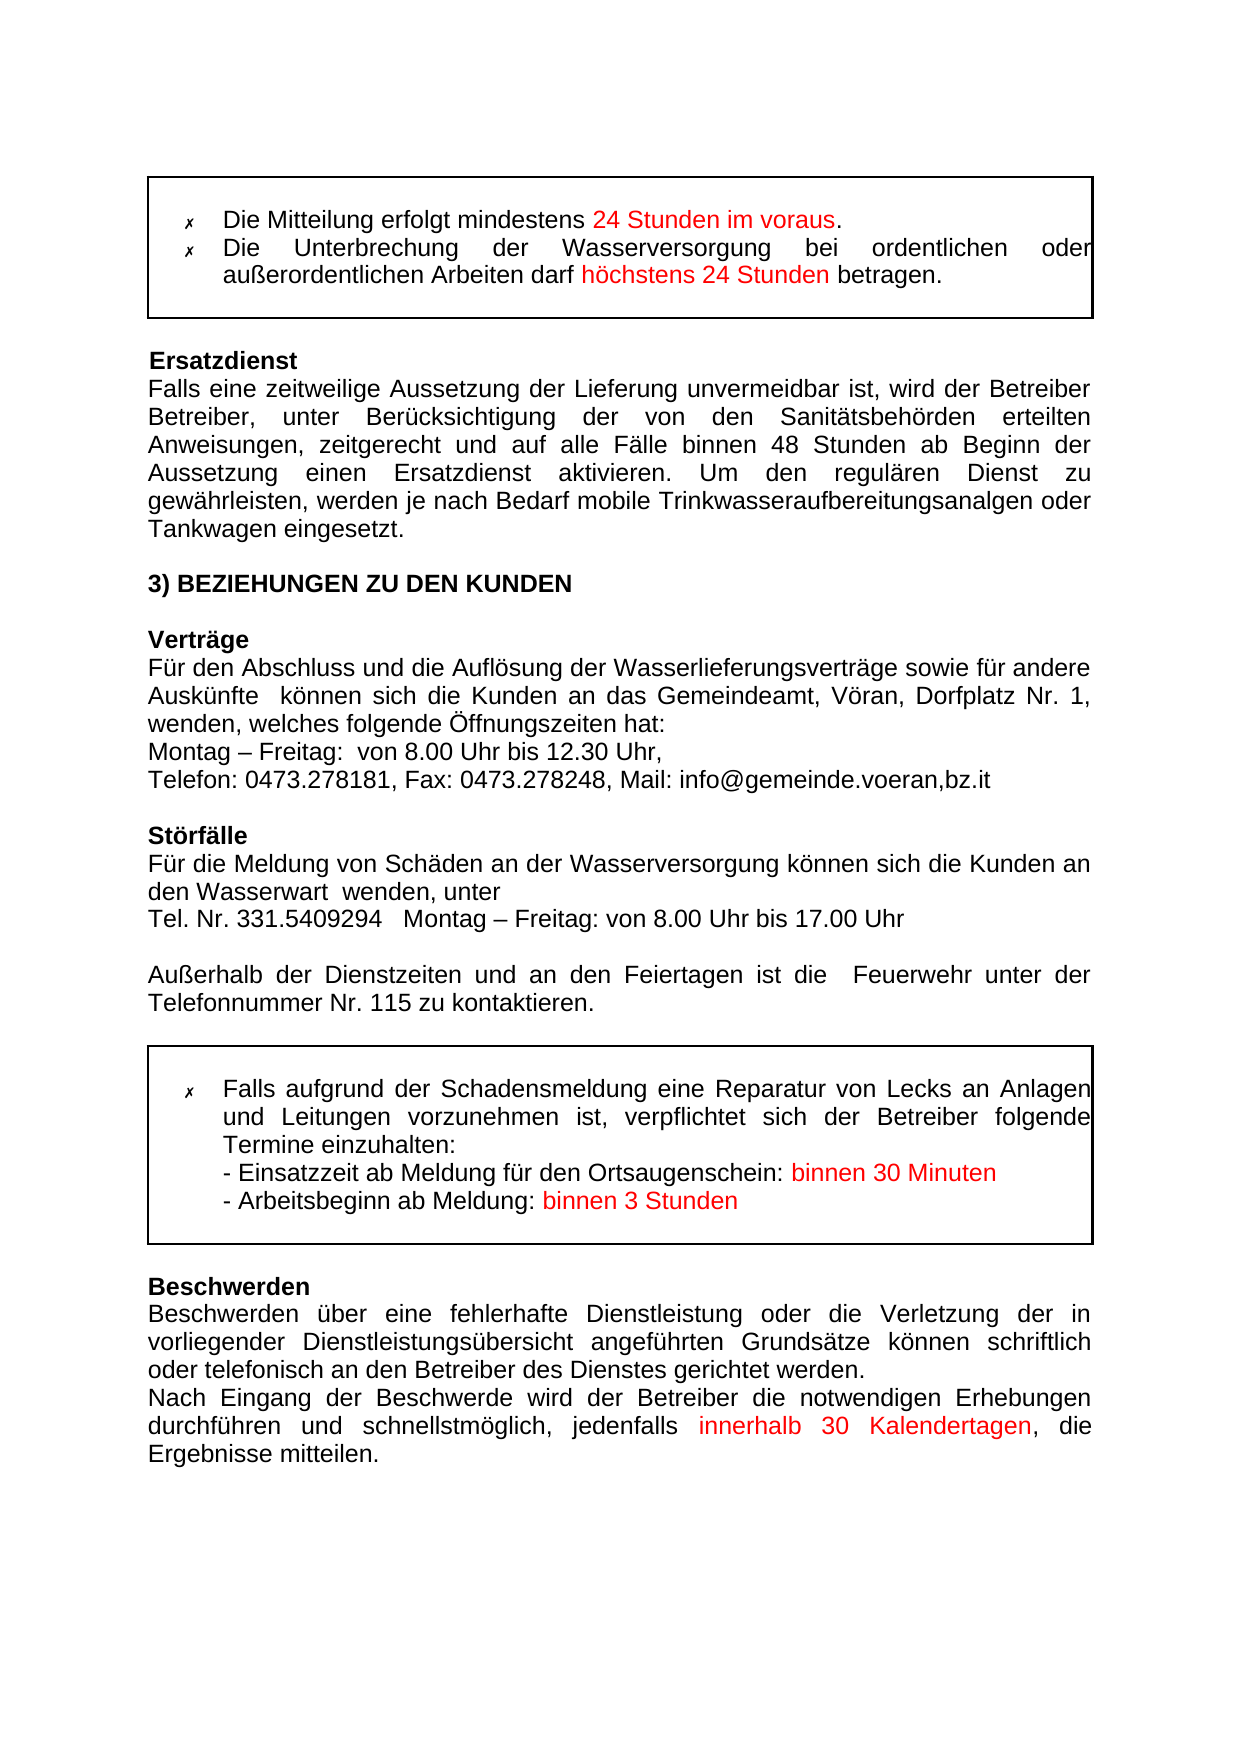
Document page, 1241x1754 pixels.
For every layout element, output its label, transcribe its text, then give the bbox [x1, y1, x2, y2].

text Telefon: 0473.278181, Fax: 0473.278248, Mail: info@gemeinde.voeran,bz.it [148, 766, 1092, 794]
text Für die Meldung von Schäden an der Wasserversorgung können sich die Kunden an den Wasserwart wenden, unter [148, 849, 1092, 905]
text Verträge [148, 626, 1092, 654]
text Montag – Freitag: von 8.00 Uhr bis 12.30 Uhr, [148, 738, 1092, 766]
list Ersatzdienst [111, 347, 1092, 375]
text Falls eine zeitweilige Aussetzung der Lieferung unvermeidbar ist, wird der Betreiber Betreiber, unter Berücksichtigung der von den Sanitätsbehörden erteilten Anweisungen, zeitgerecht und auf alle Fälle binnen 48 Stunden ab Beginn der Aussetzung einen Ersatzdienst aktivieren. Um den regulären Dienst zu gewährleisten, werden je nach Bedarf mobile Trinkwasseraufbereitungsanalgen oder Tankwagen eingesetzt. [148, 375, 1092, 542]
text Für den Abschluss und die Auflösung der Wasserlieferungsverträge sowie für andere Auskünfte können sich die Kunden an das Gemeindeamt, Vöran, Dorfplatz Nr. 1, wenden, welches folgende Öffnungszeiten hat: [148, 654, 1092, 738]
table_header Falls aufgrund der Schadensmeldung eine Reparatur von Lecks an Anlagen und Leitungen vorzunehmen ist, verpflichtet sich der Betreiber folgende Termine einzuhalten: - Einsatzzeit ab Meldung für den Ortsaugenschein: binnen 30 Minuten - Arbeitsbeginn ab Meldung: binnen 3 Stunden [149, 1047, 1091, 1242]
text Tel. Nr. 331.5409294 Montag – Freitag: von 8.00 Uhr bis 17.00 Uhr [148, 905, 1092, 933]
table_header Die Mitteilung erfolgt mindestens 24 Stunden im voraus. Die Unterbrechung der Wasserversorgung bei ordentlichen oder außerordentlichen Arbeiten darf höchstens 24 Stunden betragen. [149, 178, 1091, 317]
text 3) BEZIEHUNGEN ZU DEN KUNDEN [148, 570, 1092, 598]
text Störfälle [148, 822, 1092, 849]
text Beschwerden [148, 1272, 1092, 1300]
text Beschwerden über eine fehlerhafte Dienstleistung oder die Verletzung der in vorliegender Dienstleistungsübersicht angeführten Grundsätze können schriftlich oder telefonisch an den Betreiber des Dienstes gerichtet werden. [148, 1300, 1092, 1384]
text Nach Eingang der Beschwerde wird der Betreiber die notwendigen Erhebungen durchführen und schnellstmöglich, jedenfalls innerhalb 30 Kalendertagen, die Ergebnisse mitteilen. [148, 1384, 1092, 1468]
text Außerhalb der Dienstzeiten und an den Feiertagen ist die Feuerwehr unter der Telefonnummer Nr. 115 zu kontaktieren. [148, 961, 1092, 1017]
